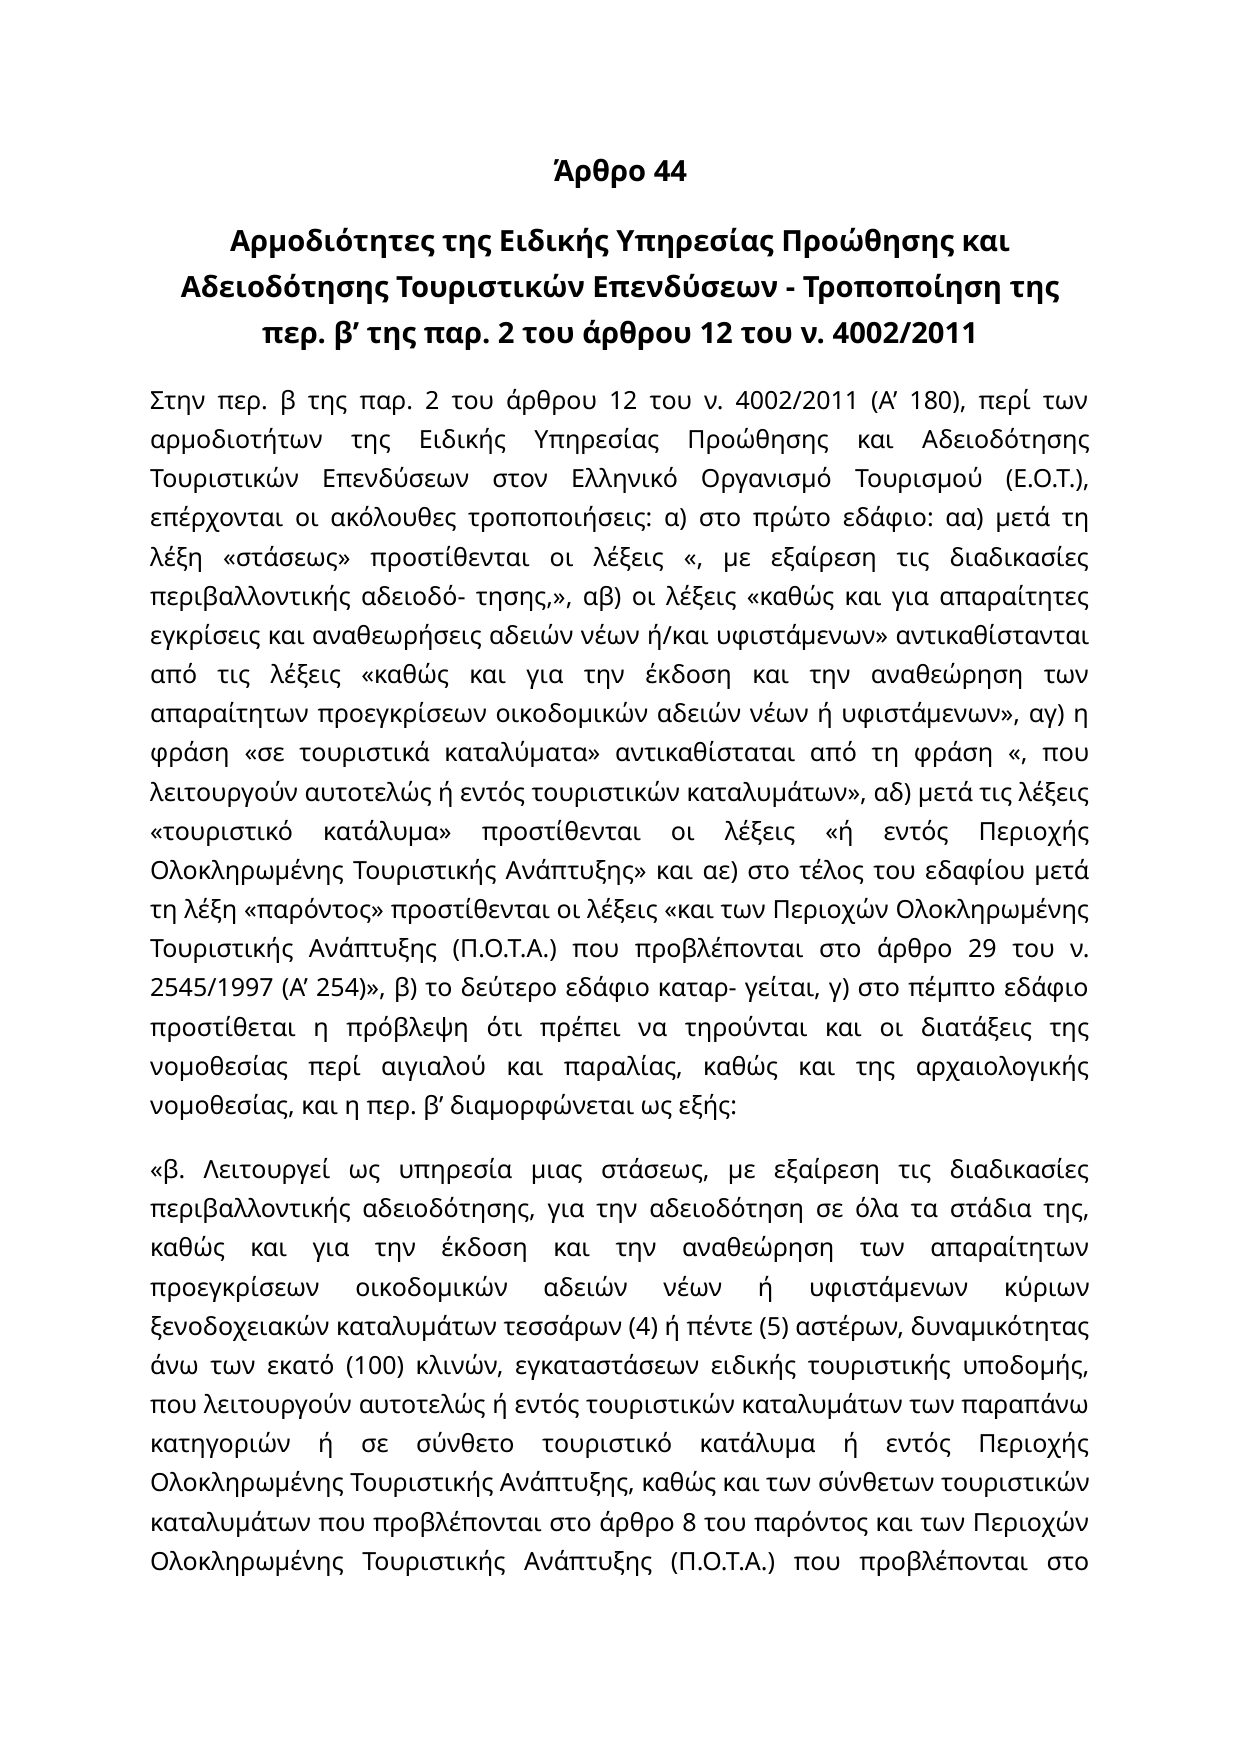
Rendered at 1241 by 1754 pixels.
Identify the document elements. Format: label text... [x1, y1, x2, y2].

subtitle Αρμοδιότητες της Ειδικής Υπηρεσίας Προώθησης και Αδειοδότησης Τουριστικών Επενδύσεων - Τροποποίηση της περ. β’ της παρ. 2 του άρθρου 12 του ν. 4002/2011 [150, 221, 1090, 352]
subtitle Άρθρο 44 [150, 150, 1090, 190]
text «β. Λειτουργεί ως υπηρεσία μιας στάσεως, με εξαίρεση τις διαδικασίες περιβαλλοντικής αδειοδότησης, για την αδειοδότηση σε όλα τα στάδια της, καθώς και για την έκδοση και την αναθεώρηση των απαραίτητων προεγκρίσεων οικοδομικών αδειών νέων ή υφιστάμενων κύριων ξενοδοχειακών καταλυμάτων τεσσάρων (4) ή πέντε (5) αστέρων, δυναμικότητας άνω των εκατό (100) κλινών, εγκαταστάσεων ειδικής τουριστικής υποδομής, που λειτουργούν αυτοτελώς ή εντός τουριστικών καταλυμάτων των παραπάνω κατηγοριών ή σε σύνθετο τουριστικό κατάλυμα ή εντός Περιοχής Ολοκληρωμένης Τουριστικής Ανάπτυξης, καθώς και των σύνθετων τουριστικών καταλυμάτων που προβλέπονται στο άρθρο 8 του παρόντος και των Περιοχών Ολοκληρωμένης Τουριστικής Ανάπτυξης (Π.Ο.Τ.Α.) που προβλέπονται στο [150, 1152, 1090, 1577]
text Στην περ. β της παρ. 2 του άρθρου 12 του ν. 4002/2011 (Α’ 180), περί των αρμοδιοτήτων της Ειδικής Υπηρεσίας Προώθησης και Αδειοδότησης Τουριστικών Επενδύσεων στον Ελληνικό Οργανισμό Τουρισμού (Ε.Ο.Τ.), επέρχονται οι ακόλουθες τροποποιήσεις: α) στο πρώτο εδάφιο: αα) μετά τη λέξη «στάσεως» προστίθενται οι λέξεις «, με εξαίρεση τις διαδικασίες περιβαλλοντικής αδειοδό- τησης,», αβ) οι λέξεις «καθώς και για απαραίτητες εγκρίσεις και αναθεωρήσεις αδειών νέων ή/και υφιστάμενων» αντικαθίστανται από τις λέξεις «καθώς και για την έκδοση και την αναθεώρηση των απαραίτητων προεγκρίσεων οικοδομικών αδειών νέων ή υφιστάμενων», αγ) η φράση «σε τουριστικά καταλύματα» αντικαθίσταται από τη φράση «, που λειτουργούν αυτοτελώς ή εντός τουριστικών καταλυμάτων», αδ) μετά τις λέξεις «τουριστικό κατάλυμα» προστίθενται οι λέξεις «ή εντός Περιοχής Ολοκληρωμένης Τουριστικής Ανάπτυξης» και αε) στο τέλος του εδαφίου μετά τη λέξη «παρόντος» προστίθενται οι λέξεις «και των Περιοχών Ολοκληρωμένης Τουριστικής Ανάπτυξης (Π.Ο.Τ.Α.) που προβλέπονται στο άρθρο 29 του ν. 2545/1997 (Α’ 254)», β) το δεύτερο εδάφιο καταρ- γείται, γ) στο πέμπτο εδάφιο προστίθεται η πρόβλεψη ότι πρέπει να τηρούνται και οι διατάξεις της νομοθεσίας περί αιγιαλού και παραλίας, καθώς και της αρχαιολογικής νομοθεσίας, και η περ. β’ διαμορφώνεται ως εξής: [150, 382, 1090, 1122]
